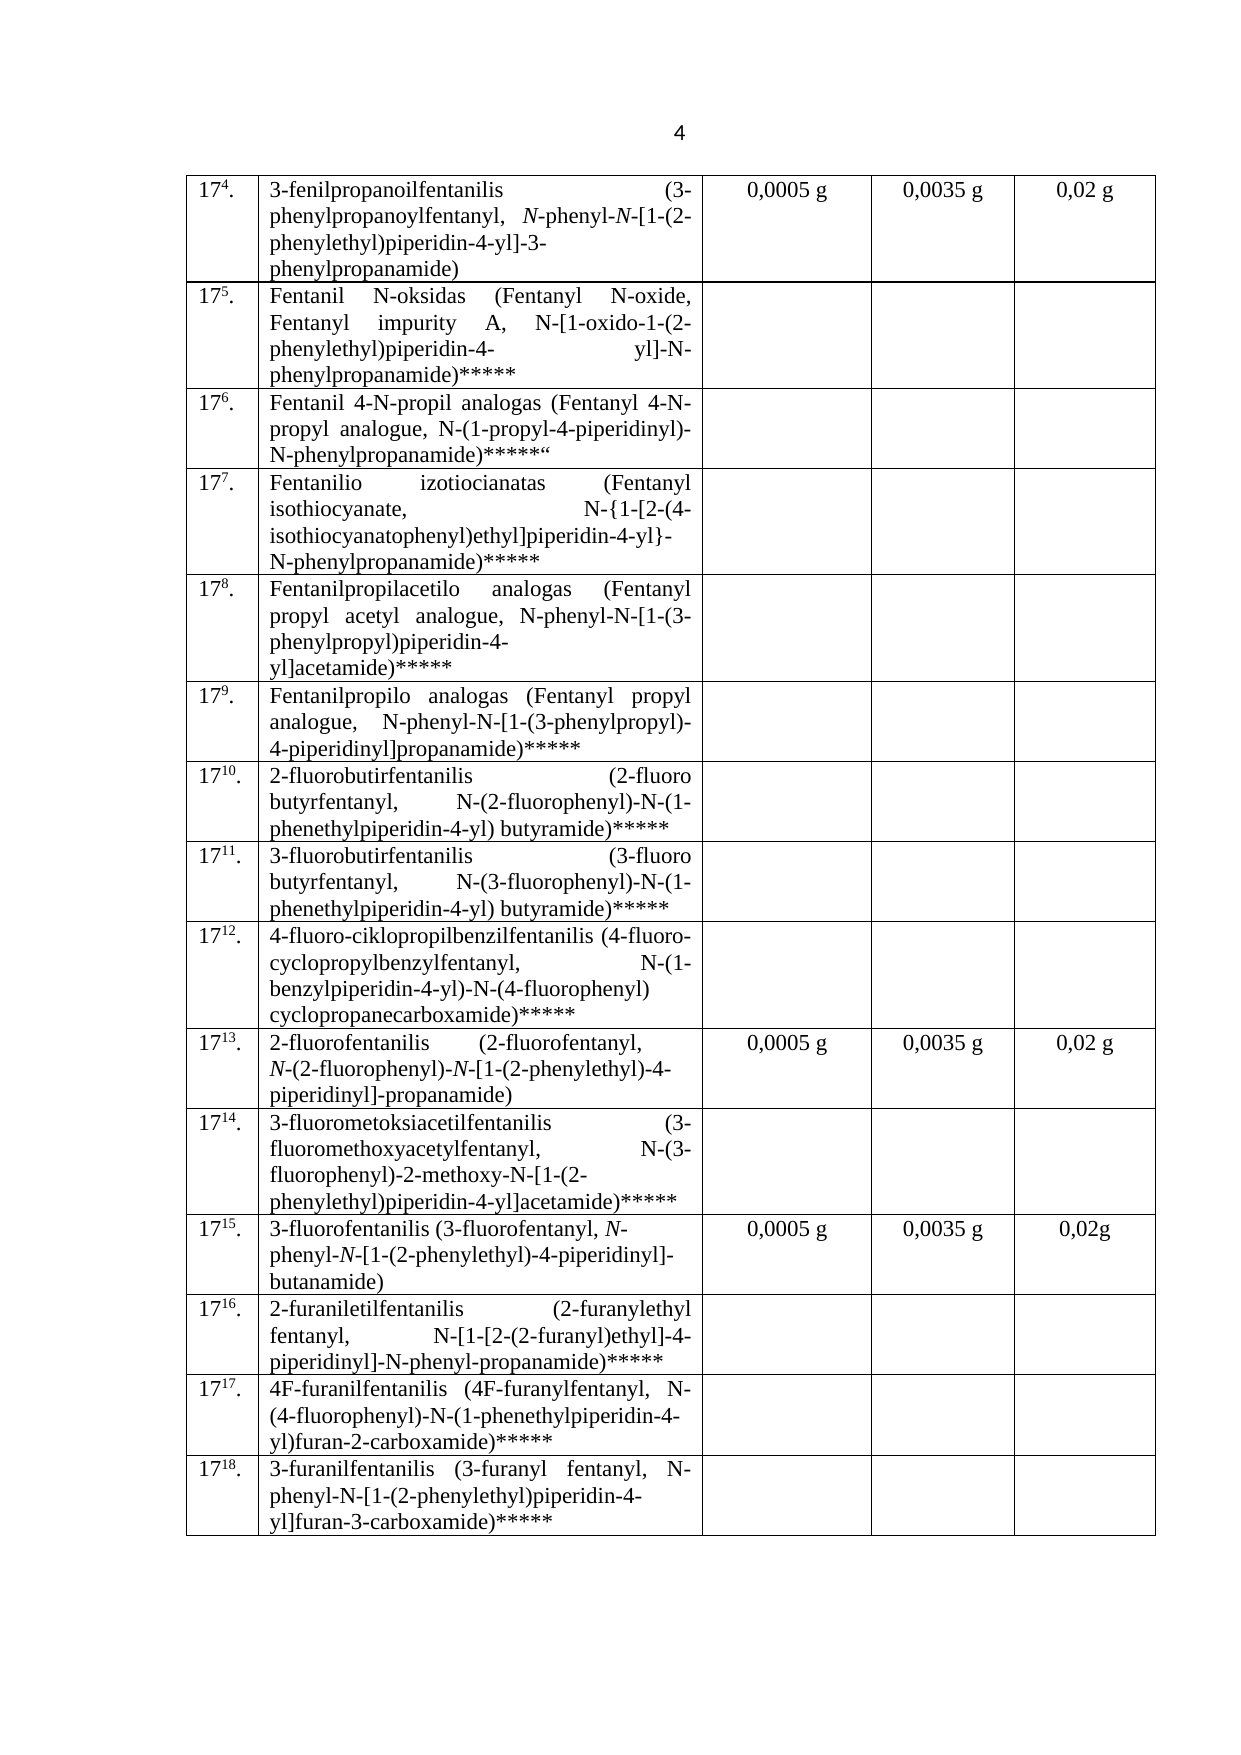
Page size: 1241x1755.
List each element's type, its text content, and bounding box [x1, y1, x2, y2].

table_cell 175. [187, 283, 258, 388]
table_cell [703, 842, 871, 921]
table_cell [703, 1456, 871, 1534]
table_cell [872, 842, 1014, 921]
table_cell [703, 575, 871, 681]
table_cell [1015, 1295, 1155, 1374]
table_cell [1015, 1456, 1155, 1534]
table_cell [703, 922, 871, 1028]
table_cell 0,0005 g [703, 1029, 871, 1108]
table_cell [1015, 283, 1155, 388]
table_cell Fentanilpropilacetilo analogas (Fentanyl propyl acetyl analogue, N-phenyl-N-[1-(3-phenylpropyl)piperidin-4-yl]acetamide)***** [259, 575, 702, 681]
table_cell [872, 469, 1014, 574]
table_cell 1718. [187, 1456, 258, 1534]
table_cell 1711. [187, 842, 258, 921]
table_cell 2-fluorobutirfentanilis (2-fluoro butyrfentanyl, N-(2-fluorophenyl)-N-(1-phenethylpiperidin-4-yl) butyramide)***** [259, 762, 702, 841]
table_cell [872, 575, 1014, 681]
table_cell 0,0035 g [872, 176, 1014, 281]
table_cell 3-fluorometoksiacetilfentanilis (3-fluoromethoxyacetylfentanyl, N-(3-fluorophenyl)-2-methoxy-N-[1-(2-phenylethyl)piperidin-4-yl]acetamide)***** [259, 1109, 702, 1214]
table_cell [1015, 469, 1155, 574]
table_cell [872, 1295, 1014, 1374]
table_cell Fentanil N-oksidas (Fentanyl N-oxide, Fentanyl impurity A, N-[1-oxido-1-(2-phenylethyl)piperidin-4- yl]-N-phenylpropanamide)***** [259, 283, 702, 388]
table_cell 0,0005 g [703, 176, 871, 281]
table_cell 0,0005 g [703, 1215, 871, 1294]
table_cell 176. [187, 389, 258, 468]
table_cell [872, 922, 1014, 1028]
table_cell 2-furaniletilfentanilis (2-furanylethyl fentanyl, N-[1-[2-(2-furanyl)ethyl]-4-piperidinyl]-N-phenyl-propanamide)***** [259, 1295, 702, 1374]
table_cell [1015, 842, 1155, 921]
table_cell [703, 1295, 871, 1374]
table_cell 178. [187, 575, 258, 681]
table_cell [872, 682, 1014, 761]
table_cell [872, 283, 1014, 388]
table_cell [703, 469, 871, 574]
table_cell 1717. [187, 1375, 258, 1454]
table_cell 1715. [187, 1215, 258, 1294]
table_cell 1714. [187, 1109, 258, 1214]
table_cell 0,02 g [1015, 176, 1155, 281]
table_cell 0,02 g [1015, 1029, 1155, 1108]
table_cell [1015, 922, 1155, 1028]
table_cell [703, 1375, 871, 1454]
table_cell 179. [187, 682, 258, 761]
table_cell [1015, 682, 1155, 761]
table_cell 4F-furanilfentanilis (4F-furanylfentanyl, N-(4-fluorophenyl)-N-(1-phenethylpiperidin-4-yl)furan-2-carboxamide)***** [259, 1375, 702, 1454]
table_cell [703, 283, 871, 388]
table_cell [1015, 575, 1155, 681]
table_cell Fentanilio izotiocianatas (Fentanyl isothiocyanate, N-{1-[2-(4-isothiocyanatophenyl)ethyl]piperidin-4-yl}-N-phenylpropanamide)***** [259, 469, 702, 574]
table_cell [1015, 762, 1155, 841]
table_cell 0,0035 g [872, 1029, 1014, 1108]
table_cell 3-fluorofentanilis (3-fluorofentanyl, N-phenyl-N-[1-(2-phenylethyl)-4-piperidinyl]-butanamide) [259, 1215, 702, 1294]
table_cell [1015, 1109, 1155, 1214]
table_cell [703, 1109, 871, 1214]
table_cell 3-fluorobutirfentanilis (3-fluoro butyrfentanyl, N-(3-fluorophenyl)-N-(1-phenethylpiperidin-4-yl) butyramide)***** [259, 842, 702, 921]
table_cell [872, 1456, 1014, 1534]
table_cell 0,0035 g [872, 1215, 1014, 1294]
table_cell 1710. [187, 762, 258, 841]
table_cell 1716. [187, 1295, 258, 1374]
table_cell [703, 682, 871, 761]
table_cell [872, 1109, 1014, 1214]
table_cell 1712. [187, 922, 258, 1028]
table_cell [703, 762, 871, 841]
table_cell 2-fluorofentanilis (2-fluorofentanyl, N-(2-fluorophenyl)-N-[1-(2-phenylethyl)-4-piperidinyl]-propanamide) [259, 1029, 702, 1108]
table_cell 4-fluoro-ciklopropilbenzilfentanilis (4-fluoro-cyclopropylbenzylfentanyl, N-(1-benzylpiperidin-4-yl)-N-(4-fluorophenyl) cyclopropanecarboxamide)***** [259, 922, 702, 1028]
table_cell 0,02g [1015, 1215, 1155, 1294]
table_cell [703, 389, 871, 468]
table_cell [872, 762, 1014, 841]
table_cell 174. [187, 176, 258, 281]
table_cell [1015, 389, 1155, 468]
table_cell 3-fenilpropanoilfentanilis (3-phenylpropanoylfentanyl, N-phenyl-N-[1-(2-phenylethyl)piperidin-4-yl]-3-phenylpropanamide) [259, 176, 702, 281]
table_cell 177. [187, 469, 258, 574]
table_cell [872, 389, 1014, 468]
table_cell Fentanilpropilo analogas (Fentanyl propyl analogue, N-phenyl-N-[1-(3-phenylpropyl)-4-piperidinyl]propanamide)***** [259, 682, 702, 761]
table_cell [1015, 1375, 1155, 1454]
table_cell Fentanil 4-N-propil analogas (Fentanyl 4-N-propyl analogue, N-(1-propyl-4-piperidinyl)-N-phenylpropanamide)*****“ [259, 389, 702, 468]
table_cell 1713. [187, 1029, 258, 1108]
table_cell [872, 1375, 1014, 1454]
table_cell 3-furanilfentanilis (3-furanyl fentanyl, N-phenyl-N-[1-(2-phenylethyl)piperidin-4-yl]furan-3-carboxamide)***** [259, 1456, 702, 1534]
